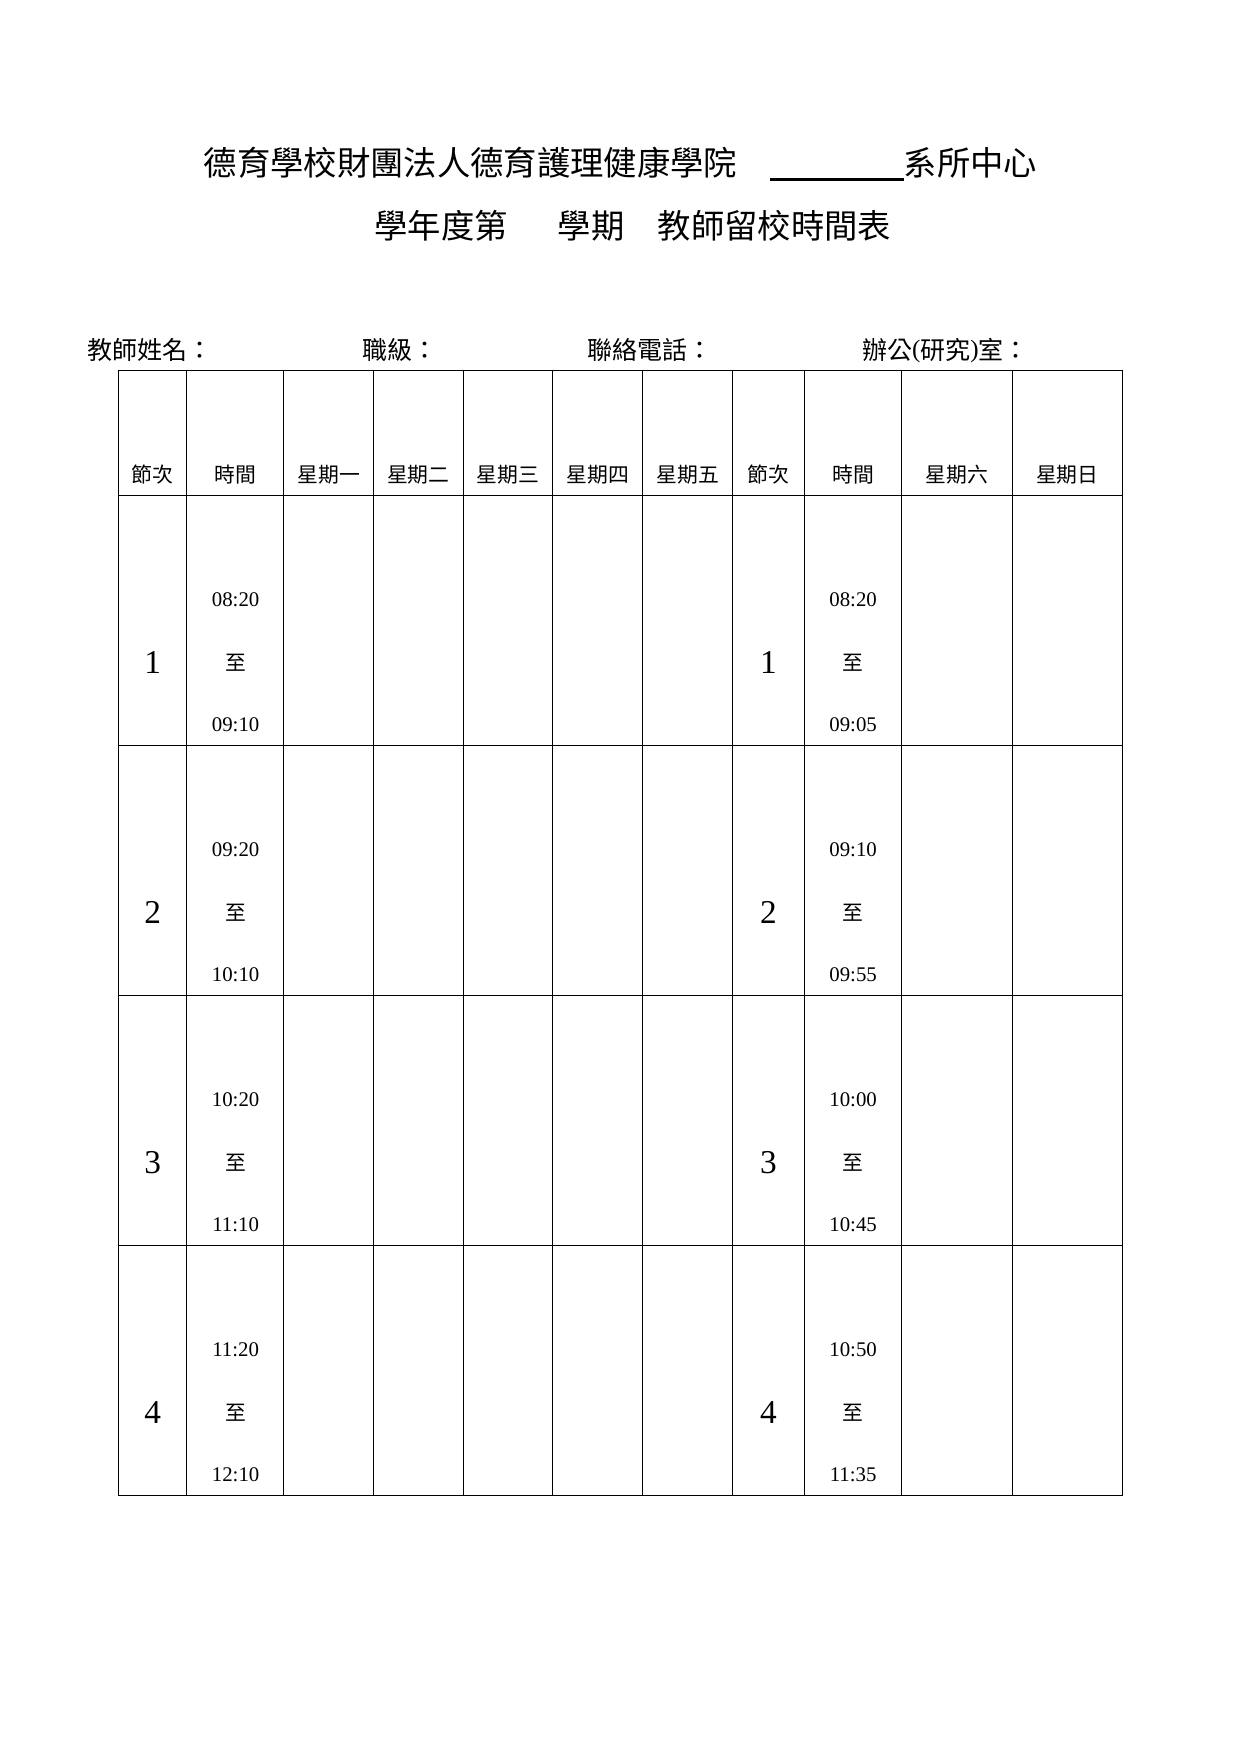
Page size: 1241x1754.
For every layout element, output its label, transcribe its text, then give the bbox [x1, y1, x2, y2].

table_cell [1013, 746, 1122, 994]
table_header 星期一 [284, 371, 373, 494]
table_cell [643, 996, 732, 1244]
table_cell 2 [119, 746, 186, 994]
table_cell 11:20 至 12:10 [187, 1246, 283, 1494]
table_cell 4 [733, 1246, 804, 1494]
table_header 星期六 [902, 371, 1012, 494]
table_header 星期三 [464, 371, 552, 494]
table_cell [284, 1246, 373, 1494]
table_cell [902, 996, 1012, 1244]
table_cell [902, 496, 1012, 744]
table_cell [643, 1246, 732, 1494]
table_cell [374, 996, 463, 1244]
table_header 星期日 [1013, 371, 1122, 494]
table_cell [553, 496, 642, 744]
table_cell [284, 496, 373, 744]
table_cell [553, 1246, 642, 1494]
table_cell 3 [119, 996, 186, 1244]
table_cell 1 [733, 496, 804, 744]
table_cell [902, 746, 1012, 994]
table_cell [464, 996, 552, 1244]
table_cell 09:20 至 10:10 [187, 746, 283, 994]
table_cell [1013, 496, 1122, 744]
table_cell [374, 746, 463, 994]
table_cell 08:20 至 09:05 [805, 496, 901, 744]
table_cell [643, 746, 732, 994]
table_cell [1013, 996, 1122, 1244]
table_cell [374, 1246, 463, 1494]
table_cell 1 [119, 496, 186, 744]
table_cell 4 [119, 1246, 186, 1494]
table_cell [643, 496, 732, 744]
table_cell [1013, 1246, 1122, 1494]
text 德育學校財團法人德育護理健康學院 系所中心 [118, 119, 1122, 182]
table_cell [553, 746, 642, 994]
table_cell [374, 496, 463, 744]
table_cell [284, 746, 373, 994]
table_cell 3 [733, 996, 804, 1244]
table_cell 10:00 至 10:45 [805, 996, 901, 1244]
table_cell 10:20 至 11:10 [187, 996, 283, 1244]
text 教師姓名： 職級： 聯絡電話： 辦公(研究)室： [87, 307, 1122, 369]
table_cell 10:50 至 11:35 [805, 1246, 901, 1494]
table_cell 2 [733, 746, 804, 994]
table_cell [464, 746, 552, 994]
table_cell 09:10 至 09:55 [805, 746, 901, 994]
table_cell [902, 1246, 1012, 1494]
table_header 時間 [805, 371, 901, 494]
table_cell [464, 1246, 552, 1494]
table_header 時間 [187, 371, 283, 494]
table_header 星期五 [643, 371, 732, 494]
table_cell [464, 496, 552, 744]
table_cell [284, 996, 373, 1244]
table_header 節次 [733, 371, 804, 494]
table_header 星期二 [374, 371, 463, 494]
table_header 節次 [119, 371, 186, 494]
table_header 星期四 [553, 371, 642, 494]
text 學年度第 學期 教師留校時間表 [143, 182, 1122, 244]
table_cell 08:20 至 09:10 [187, 496, 283, 744]
table_cell [553, 996, 642, 1244]
